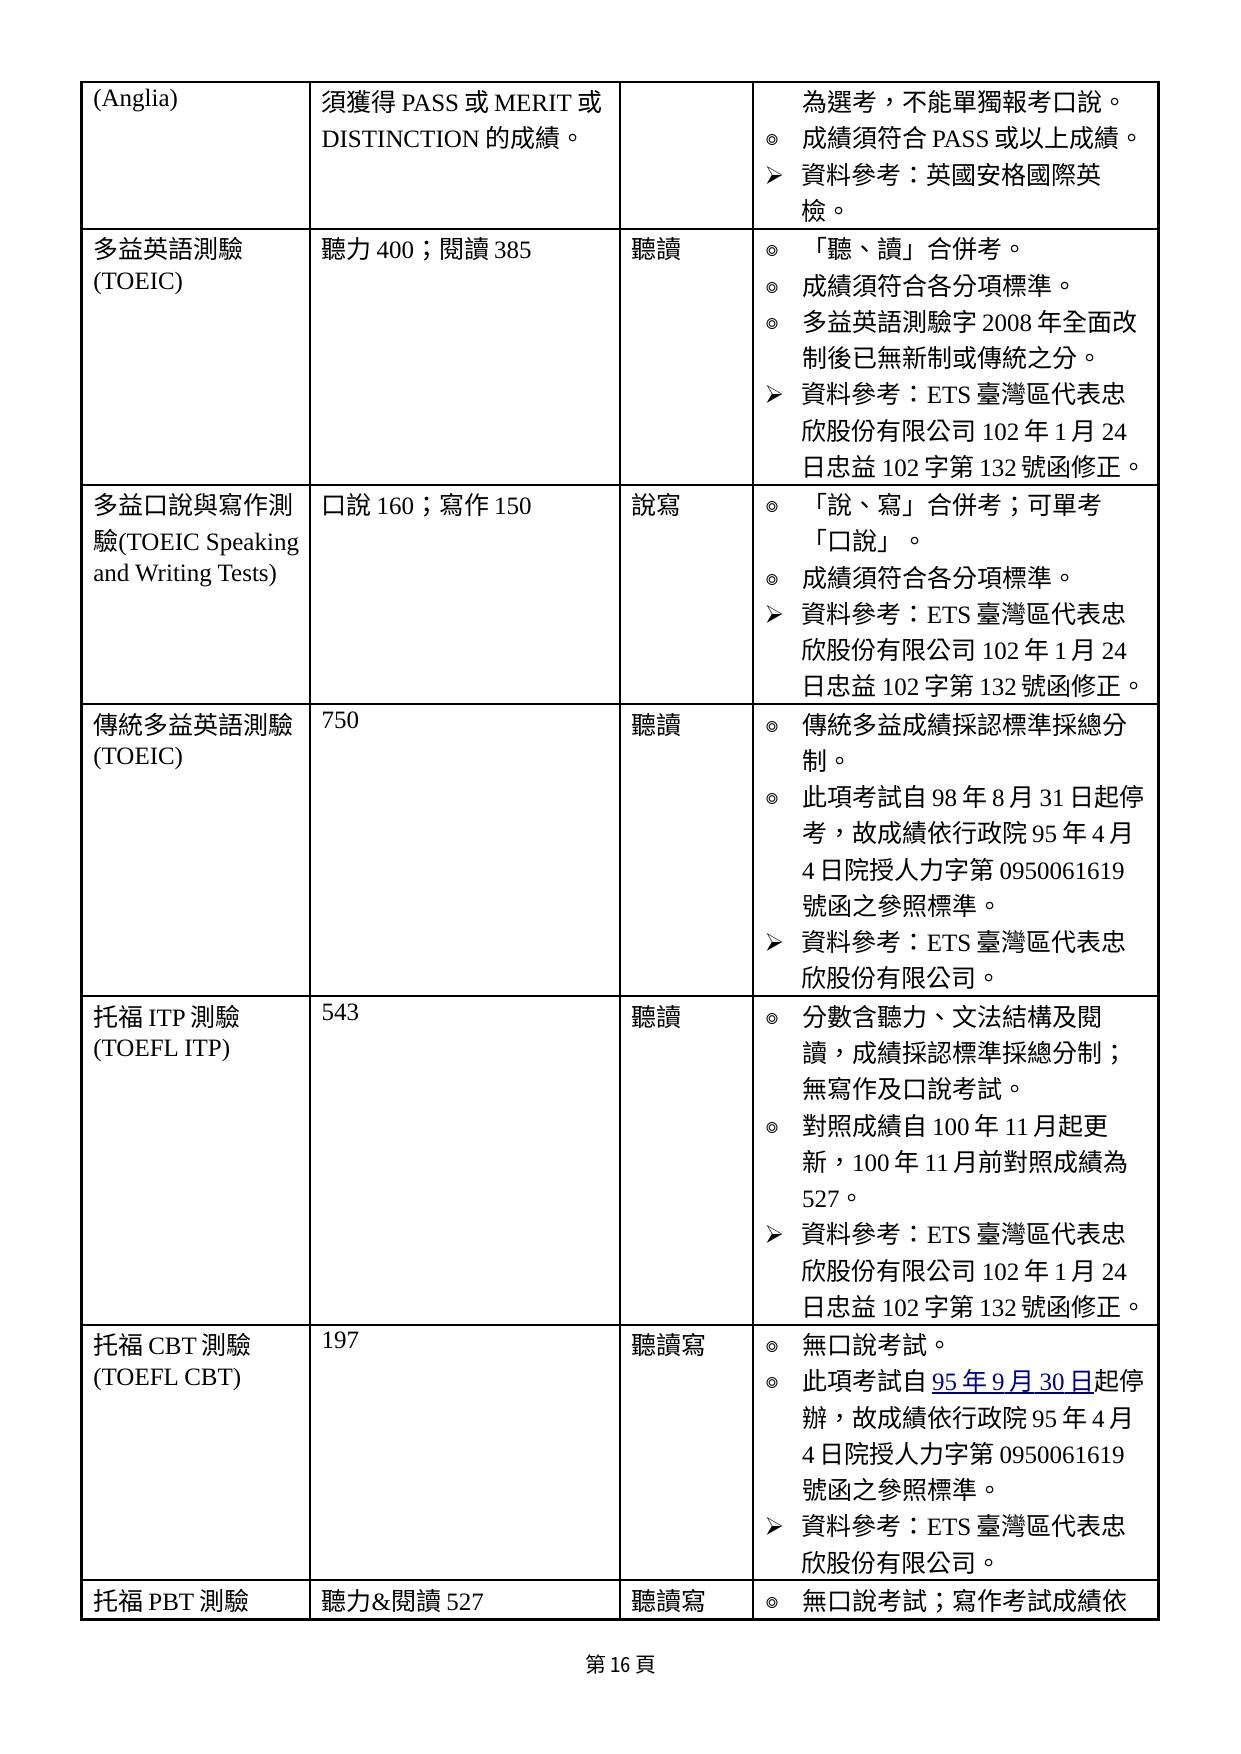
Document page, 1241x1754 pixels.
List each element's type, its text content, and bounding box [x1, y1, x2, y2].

table_cell 「聽、讀」合併考。 成績須符合各分項標準。 多益英語測驗字2008年全面改制後已無新制或傳統之分。 資料參考：ETS臺灣區代表忠欣股份有限公司102年1月24日忠益102字第132號函修正。 [754, 230, 1157, 483]
table_cell 聽力&閱讀527 [311, 1581, 619, 1618]
table_cell 197 [311, 1326, 619, 1579]
table_cell 「說、寫」合併考；可單考「口說」。 成績須符合各分項標準。 資料參考：ETS臺灣區代表忠欣股份有限公司102年1月24日忠益102字第132號函修正。 [754, 486, 1157, 703]
table_cell 多益英語測驗(TOEIC) [83, 230, 309, 483]
table_cell 聽力400；閱讀385 [311, 230, 619, 483]
table_cell 說寫 [621, 486, 752, 703]
table_cell 為選考，不能單獨報考口說。 成績須符合PASS或以上成績。 資料參考：英國安格國際英檢。 [754, 83, 1157, 228]
table_cell (Anglia) [83, 83, 309, 228]
table_cell 傳統多益成績採認標準採總分制。 此項考試自98年8月31日起停考，故成績依行政院95年4月4日院授人力字第0950061619號函之參照標準。 資料參考：ETS臺灣區代表忠欣股份有限公司。 [754, 705, 1157, 995]
table_cell 傳統多益英語測驗(TOEIC) [83, 705, 309, 995]
table_cell 聽讀寫 [621, 1326, 752, 1579]
table_cell 托福CBT測驗(TOEFL CBT) [83, 1326, 309, 1579]
table_cell [621, 83, 752, 228]
table_cell 無口說考試。 此項考試自95年9月30日起停辦，故成績依行政院95年4月4日院授人力字第0950061619號函之參照標準。 資料參考：ETS臺灣區代表忠欣股份有限公司。 [754, 1326, 1157, 1579]
table_cell 多益口說與寫作測驗(TOEIC Speaking and Writing Tests) [83, 486, 309, 703]
table_cell 無口說考試；寫作考試成績依 [754, 1581, 1157, 1618]
table_cell 托福ITP測驗 (TOEFL ITP) [83, 997, 309, 1323]
table_cell 聽讀 [621, 705, 752, 995]
table_cell 543 [311, 997, 619, 1323]
table_cell 托福PBT測驗 [83, 1581, 309, 1618]
table_cell 須獲得PASS或MERIT 或DISTINCTION的成績。 [311, 83, 619, 228]
table_cell 分數含聽力、文法結構及閱讀，成績採認標準採總分制；無寫作及口說考試。 對照成績自100年11月起更新，100年11月前對照成績為527。 資料參考：ETS臺灣區代表忠欣股份有限公司102年1月24日忠益102字第132號函修正。 [754, 997, 1157, 1323]
table_cell 聽讀 [621, 230, 752, 483]
table_cell 口說160；寫作150 [311, 486, 619, 703]
table_cell 聽讀 [621, 997, 752, 1323]
table_cell 聽讀寫 [621, 1581, 752, 1618]
table_cell 750 [311, 705, 619, 995]
